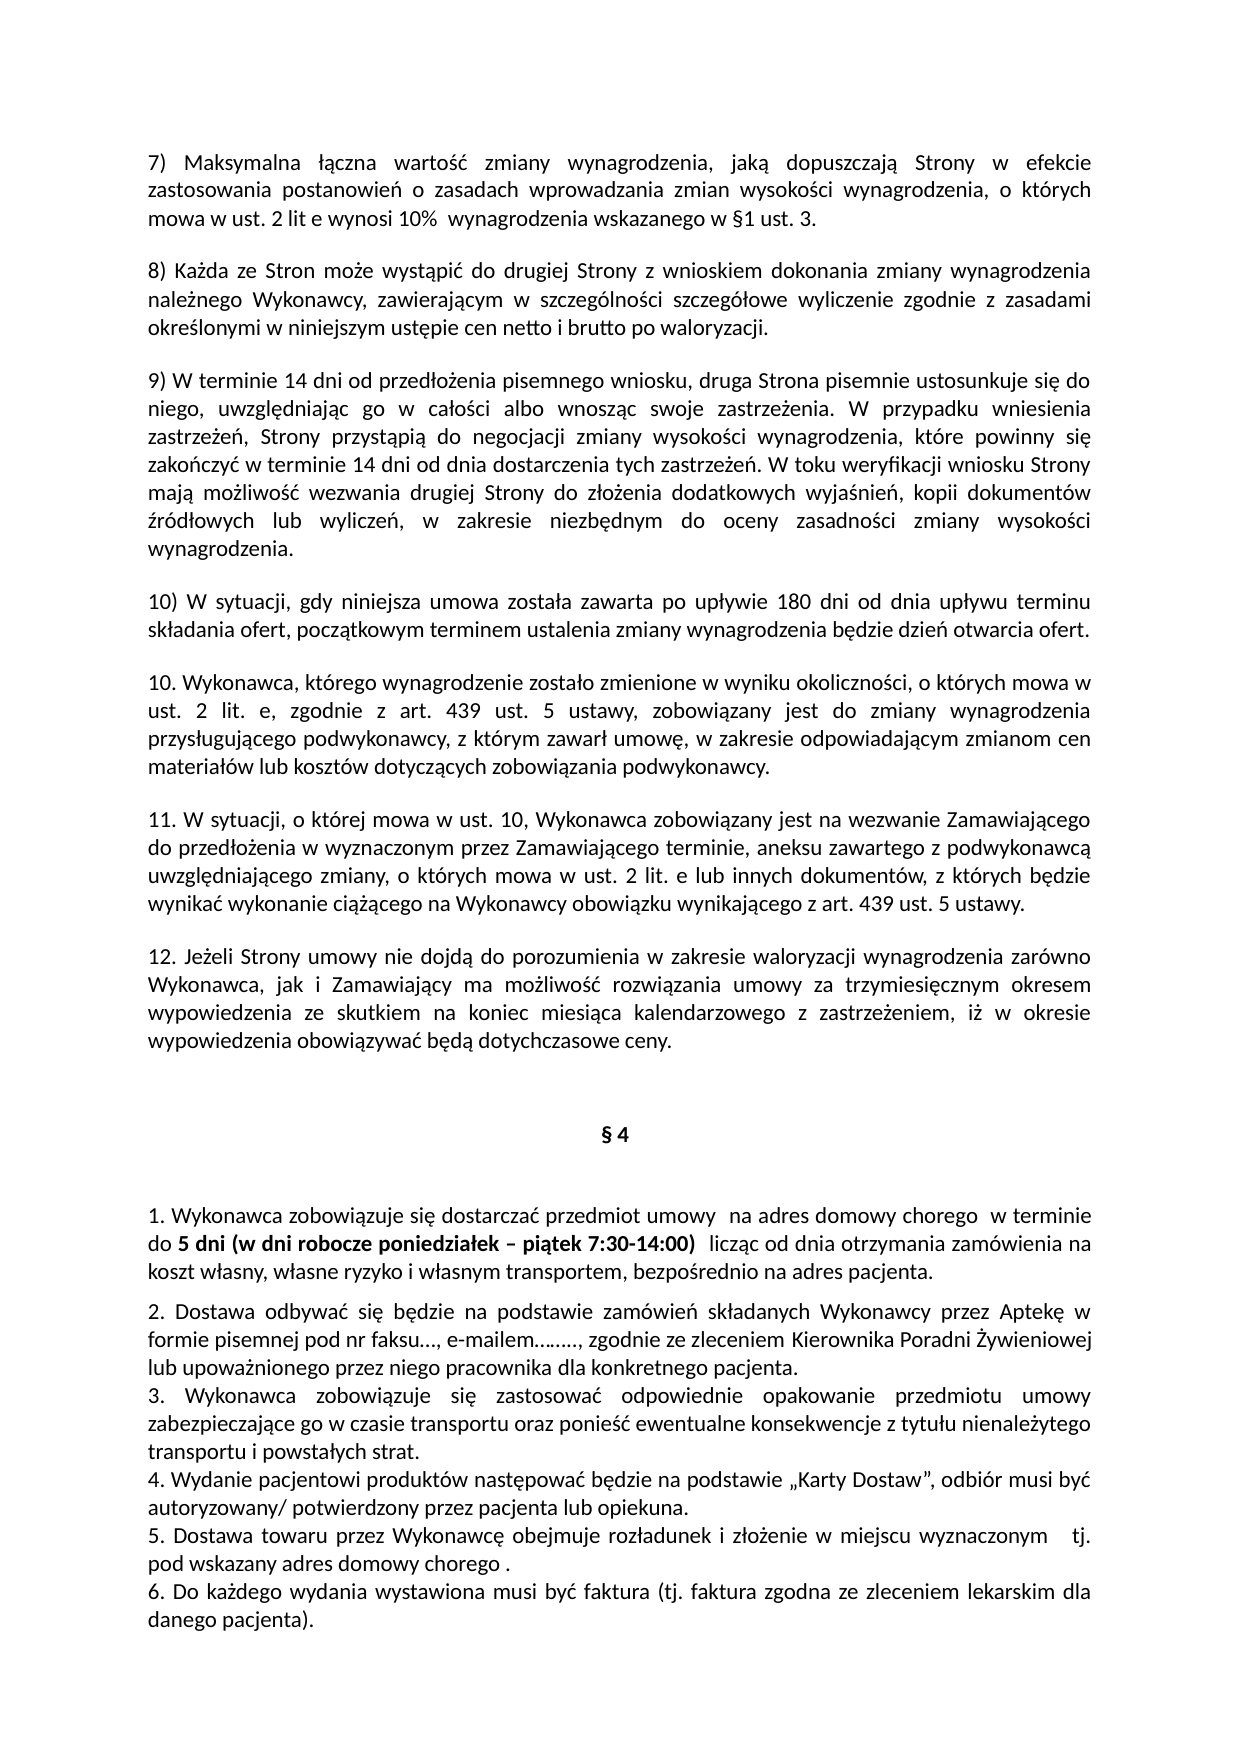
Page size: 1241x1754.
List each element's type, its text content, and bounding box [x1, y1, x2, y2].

text 3. Wykonawca zobowiązuje się zastosować odpowiednie opakowanie przedmiotu umowy zabezpieczające go w czasie transportu oraz ponieść ewentualne konsekwencje z tytułu nienależytego transportu i powstałych strat. [148, 1381, 1093, 1465]
text 8) Każda ze Stron może wystąpić do drugiej Strony z wnioskiem dokonania zmiany wynagrodzenia należnego Wykonawcy, zawierającym w szczególności szczegółowe wyliczenie zgodnie z zasadami określonymi w niniejszym ustępie cen netto i brutto po waloryzacji. [148, 257, 1093, 341]
subtitle 5. Dostawa towaru przez Wykonawcę obejmuje rozładunek i złożenie w miejscu wyznaczonym tj. pod wskazany adres domowy chorego . [148, 1521, 1093, 1577]
text 2. Dostawa odbywać się będzie na podstawie zamówień składanych Wykonawcy przez Aptekę w formie pisemnej pod nr faksu…, e-mailem…….., zgodnie ze zleceniem Kierownika Poradni Żywieniowej lub upoważnionego przez niego pracownika dla konkretnego pacjenta. [148, 1297, 1093, 1381]
text 10) W sytuacji, gdy niniejsza umowa została zawarta po upływie 180 dni od dnia upływu terminu składania ofert, początkowym terminem ustalenia zmiany wynagrodzenia będzie dzień otwarcia ofert. [148, 587, 1093, 643]
text 4. Wydanie pacjentowi produktów następować będzie na podstawie „Karty Dostaw”, odbiór musi być autoryzowany/ potwierdzony przez pacjenta lub opiekuna. [148, 1465, 1093, 1521]
text 10. Wykonawca, którego wynagrodzenie zostało zmienione w wyniku okoliczności, o których mowa w ust. 2 lit. e, zgodnie z art. 439 ust. 5 ustawy, zobowiązany jest do zmiany wynagrodzenia przysługującego podwykonawcy, z którym zawarł umowę, w zakresie odpowiadającym zmianom cen materiałów lub kosztów dotyczących zobowiązania podwykonawcy. [148, 668, 1093, 780]
subtitle § 4 [148, 1120, 1093, 1148]
text 12. Jeżeli Strony umowy nie dojdą do porozumienia w zakresie waloryzacji wynagrodzenia zarówno Wykonawca, jak i Zamawiający ma możliwość rozwiązania umowy za trzymiesięcznym okresem wypowiedzenia ze skutkiem na koniec miesiąca kalendarzowego z zastrzeżeniem, iż w okresie wypowiedzenia obowiązywać będą dotychczasowe ceny. [148, 942, 1093, 1054]
text 7) Maksymalna łączna wartość zmiany wynagrodzenia, jaką dopuszczają Strony w efekcie zastosowania postanowień o zasadach wprowadzania zmian wysokości wynagrodzenia, o których mowa w ust. 2 lit e wynosi 10% wynagrodzenia wskazanego w §1 ust. 3. [148, 148, 1093, 232]
text 1. Wykonawca zobowiązuje się dostarczać przedmiot umowy na adres domowy chorego w terminie do 5 dni (w dni robocze poniedziałek – piątek 7:30-14:00) licząc od dnia otrzymania zamówienia na koszt własny, własne ryzyko i własnym transportem, bezpośrednio na adres pacjenta. [148, 1201, 1093, 1285]
text 9) W terminie 14 dni od przedłożenia pisemnego wniosku, druga Strona pisemnie ustosunkuje się do niego, uwzględniając go w całości albo wnosząc swoje zastrzeżenia. W przypadku wniesienia zastrzeżeń, Strony przystąpią do negocjacji zmiany wysokości wynagrodzenia, które powinny się zakończyć w terminie 14 dni od dnia dostarczenia tych zastrzeżeń. W toku weryfikacji wniosku Strony mają możliwość wezwania drugiej Strony do złożenia dodatkowych wyjaśnień, kopii dokumentów źródłowych lub wyliczeń, w zakresie niezbędnym do oceny zasadności zmiany wysokości wynagrodzenia. [148, 366, 1093, 562]
text 6. Do każdego wydania wystawiona musi być faktura (tj. faktura zgodna ze zleceniem lekarskim dla danego pacjenta). [148, 1577, 1093, 1633]
text 11. W sytuacji, o której mowa w ust. 10, Wykonawca zobowiązany jest na wezwanie Zamawiającego do przedłożenia w wyznaczonym przez Zamawiającego terminie, aneksu zawartego z podwykonawcą uwzględniającego zmiany, o których mowa w ust. 2 lit. e lub innych dokumentów, z których będzie wynikać wykonanie ciążącego na Wykonawcy obowiązku wynikającego z art. 439 ust. 5 ustawy. [148, 805, 1093, 917]
